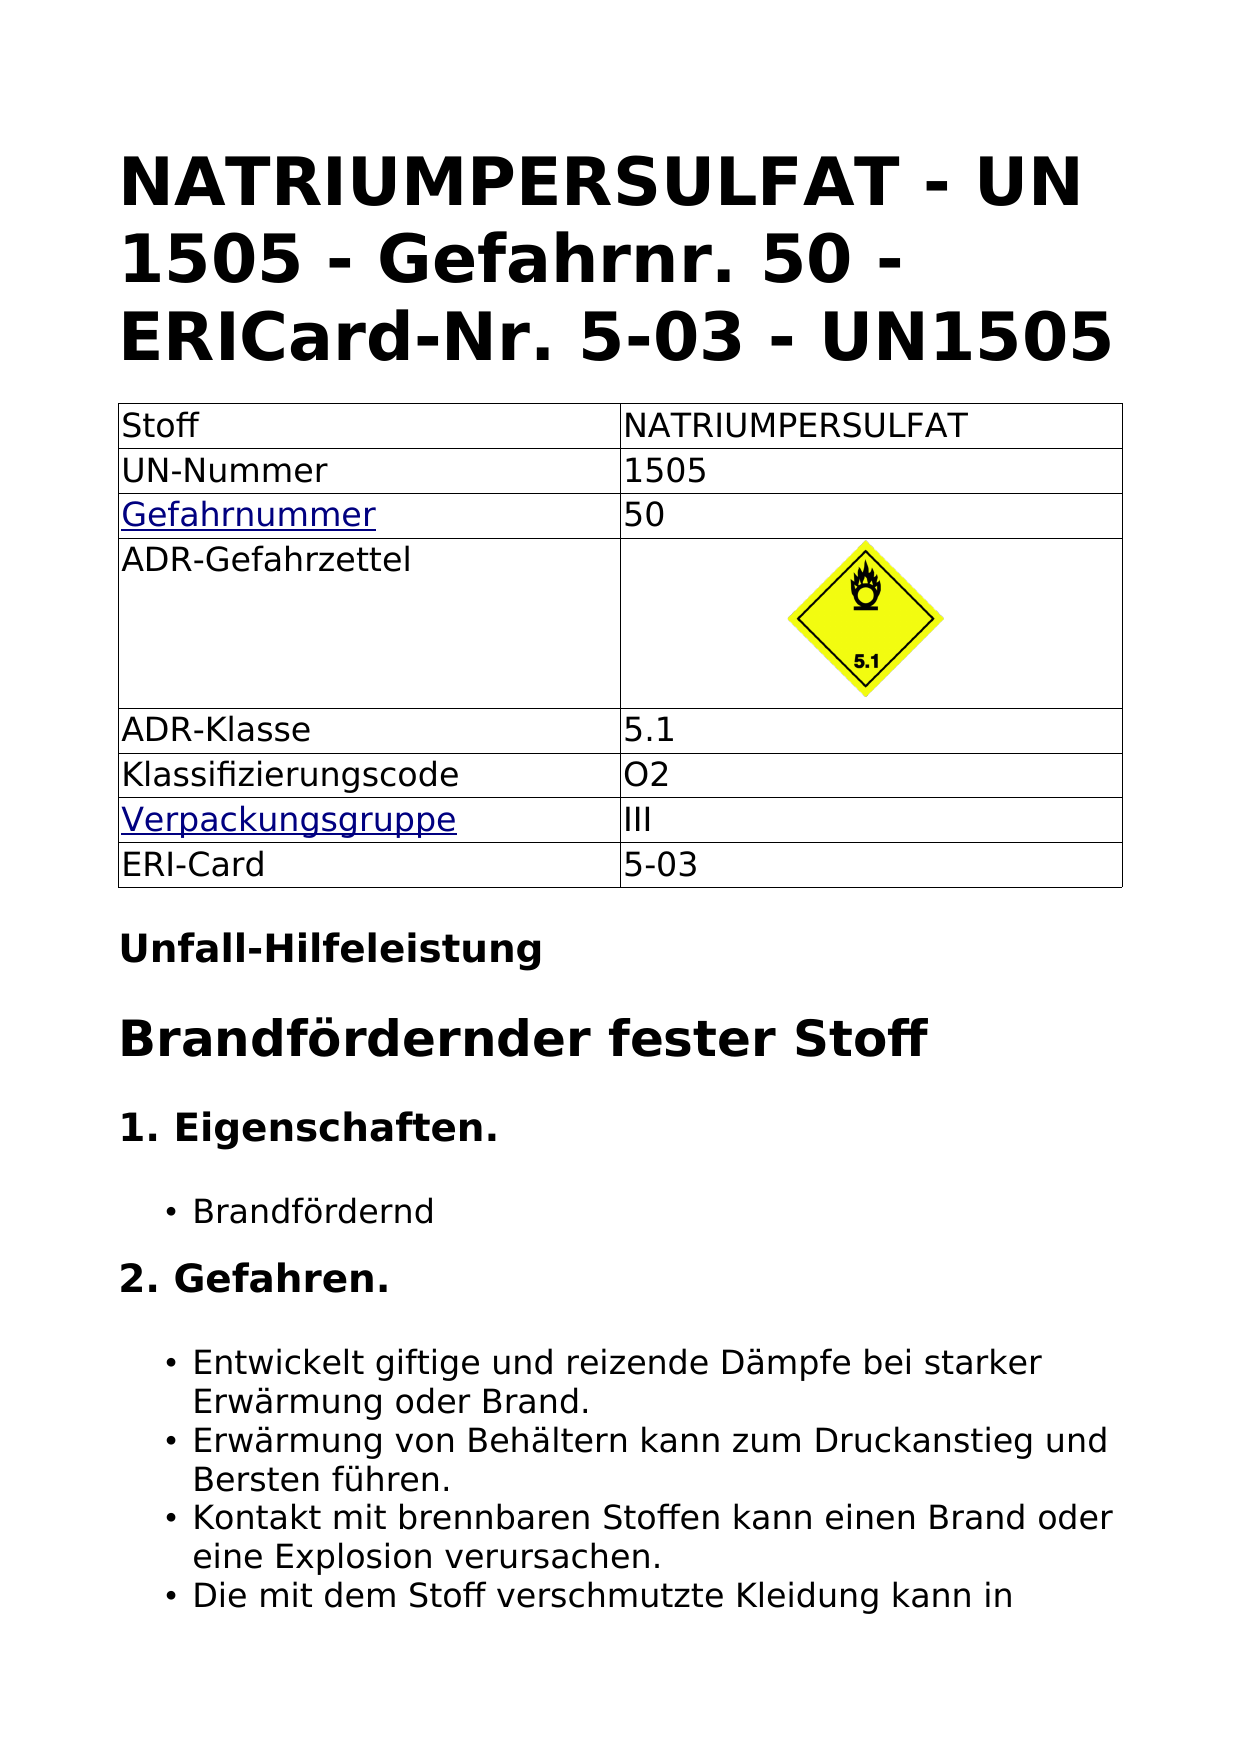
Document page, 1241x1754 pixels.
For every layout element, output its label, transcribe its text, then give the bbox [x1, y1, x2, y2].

table_cell III [621, 798, 1122, 842]
list Die mit dem Stoff verschmutzte Kleidung kann in [177, 1577, 1122, 1615]
subtitle NATRIUMPERSULFAT - UN 1505 - Gefahrnr. 50 - ERICard-Nr. 5-03 - UN1505 [118, 143, 1122, 376]
table_cell Gefahrnummer [119, 494, 620, 538]
table_cell UN-Nummer [119, 449, 620, 493]
list Brandfördernd [177, 1192, 1122, 1231]
table_cell ADR-Klasse [119, 709, 620, 752]
subtitle 2. Gefahren. [118, 1256, 1122, 1301]
picture [787, 540, 944, 697]
table_cell 1505 [621, 449, 1122, 493]
table_cell Verpackungsgruppe [119, 798, 620, 842]
table_cell 50 [621, 494, 1122, 538]
list Erwärmung von Behältern kann zum Druckanstieg und Bersten führen. [177, 1421, 1122, 1499]
table_cell 5.1 [621, 709, 1122, 752]
table_cell Klassifizierungscode [119, 754, 620, 797]
subtitle 1. Eigenschaften. [118, 1105, 1122, 1150]
table_cell O2 [621, 754, 1122, 797]
list Kontakt mit brennbaren Stoffen kann einen Brand oder eine Explosion verursachen. [177, 1499, 1122, 1577]
list Entwickelt giftige und reizende Dämpfe bei starker Erwärmung oder Brand. [177, 1343, 1122, 1421]
table_cell [621, 539, 1122, 708]
subtitle Unfall-Hilfeleistung [118, 927, 1122, 972]
subtitle Brandfördernder fester Stoff [118, 1009, 1122, 1068]
table_header Stoff [119, 404, 620, 448]
table_cell ERI-Card [119, 843, 620, 887]
table_header NATRIUMPERSULFAT [621, 404, 1122, 448]
table_cell 5-03 [621, 843, 1122, 887]
table_cell ADR-Gefahrzettel [119, 539, 620, 708]
